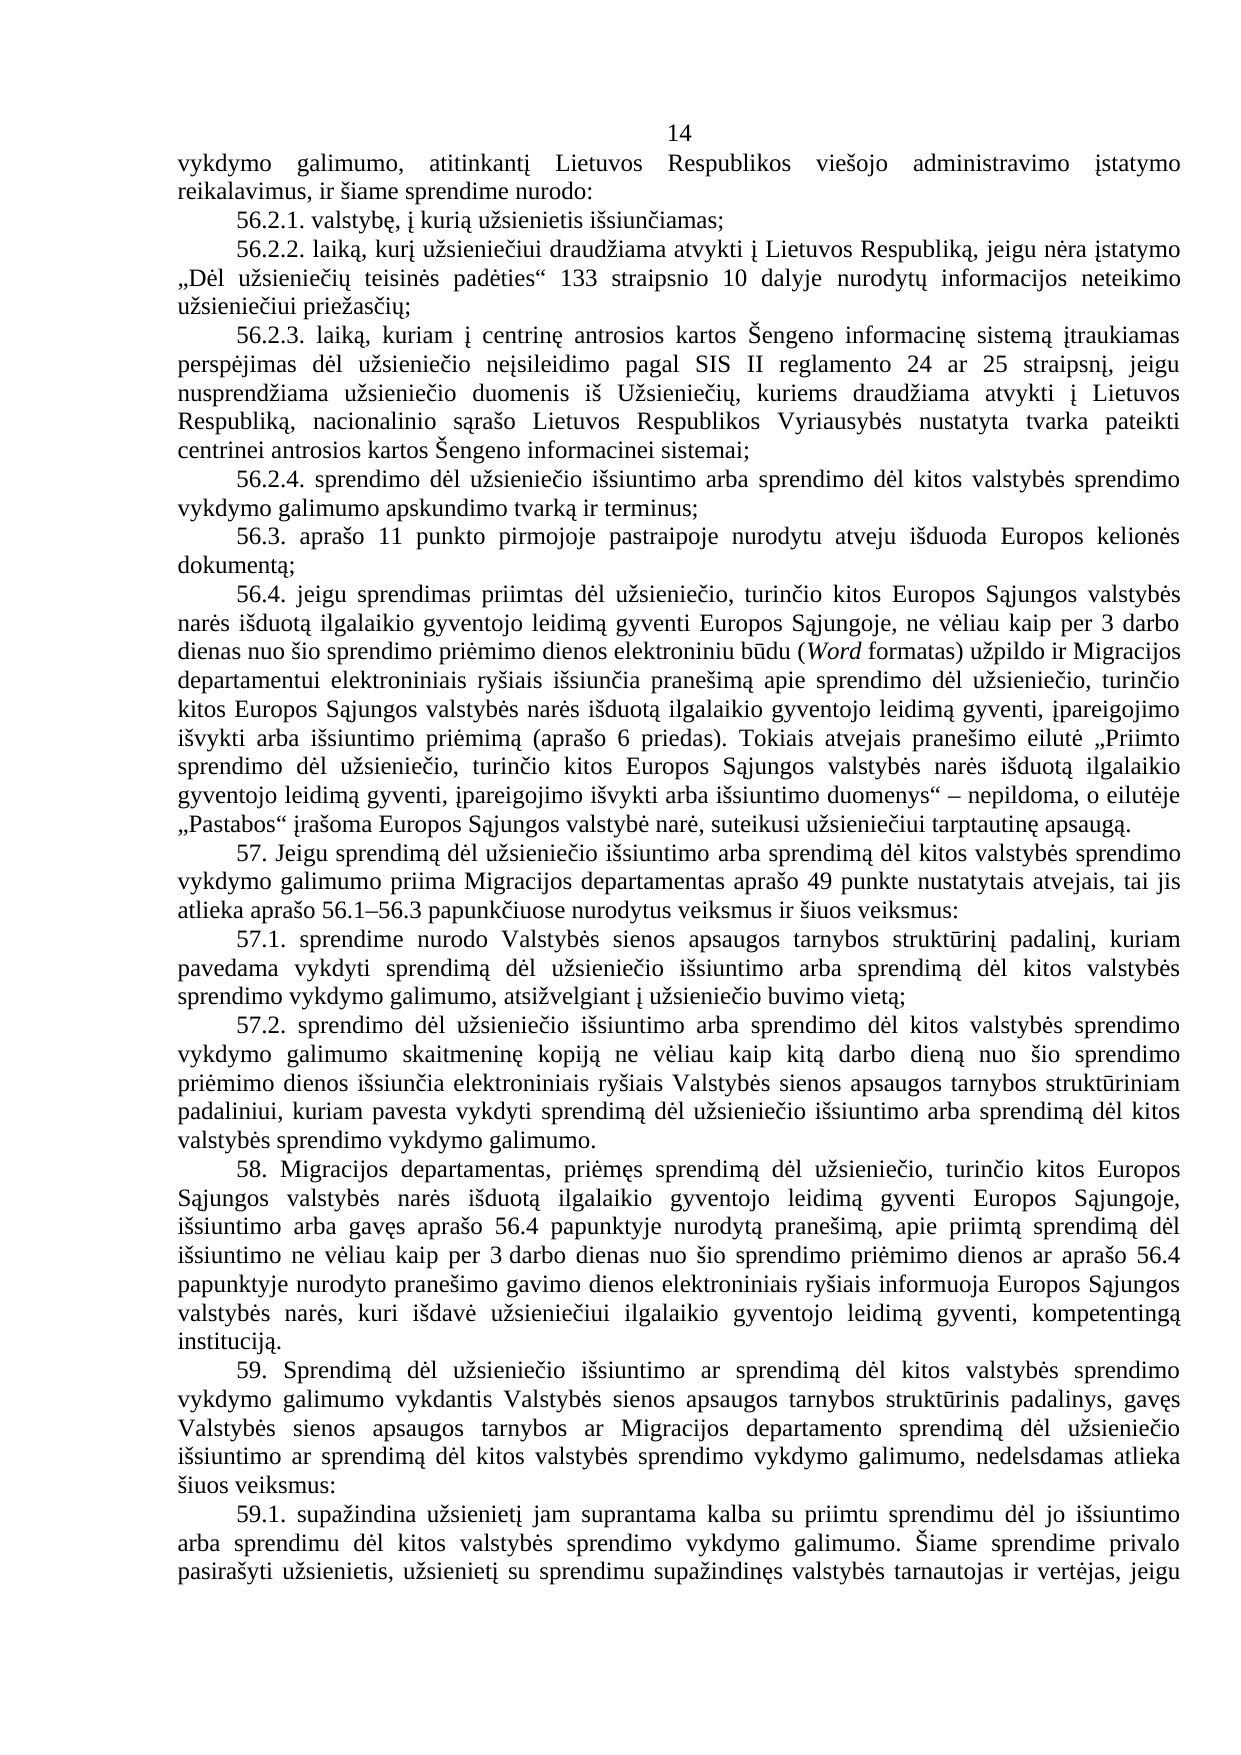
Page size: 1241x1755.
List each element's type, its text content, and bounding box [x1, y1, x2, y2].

text 59.1. supažindina užsienietį jam suprantama kalba su priimtu sprendimu dėl jo išsiuntimo arba sprendimu dėl kitos valstybės sprendimo vykdymo galimumo. Šiame sprendime privalo pasirašyti užsienietis, užsienietį su sprendimu supažindinęs valstybės tarnautojas ir vertėjas, jeigu [177, 1499, 1181, 1585]
text 56.4. jeigu sprendimas priimtas dėl užsieniečio, turinčio kitos Europos Sąjungos valstybės narės išduotą ilgalaikio gyventojo leidimą gyventi Europos Sąjungoje, ne vėliau kaip per 3 darbo dienas nuo šio sprendimo priėmimo dienos elektroniniu būdu (Word formatas) užpildo ir Migracijos departamentui elektroniniais ryšiais išsiunčia pranešimą apie sprendimo dėl užsieniečio, turinčio kitos Europos Sąjungos valstybės narės išduotą ilgalaikio gyventojo leidimą gyventi, įpareigojimo išvykti arba išsiuntimo priėmimą (aprašo 6 priedas). Tokiais atvejais pranešimo eilutė „Priimto sprendimo dėl užsieniečio, turinčio kitos Europos Sąjungos valstybės narės išduotą ilgalaikio gyventojo leidimą gyventi, įpareigojimo išvykti arba išsiuntimo duomenys“ – nepildoma, o eilutėje „Pastabos“ įrašoma Europos Sąjungos valstybė narė, suteikusi užsieniečiui tarptautinę apsaugą. [177, 579, 1181, 838]
text vykdymo galimumo, atitinkantį Lietuvos Respublikos viešojo administravimo įstatymo reikalavimus, ir šiame sprendime nurodo: [177, 148, 1181, 205]
text 57. Jeigu sprendimą dėl užsieniečio išsiuntimo arba sprendimą dėl kitos valstybės sprendimo vykdymo galimumo priima Migracijos departamentas aprašo 49 punkte nustatytais atvejais, tai jis atlieka aprašo 56.1–56.3 papunkčiuose nurodytus veiksmus ir šiuos veiksmus: [177, 838, 1181, 924]
text 56.2.1. valstybę, į kurią užsienietis išsiunčiamas; [177, 205, 1181, 234]
text 56.2.2. laiką, kurį užsieniečiui draudžiama atvykti į Lietuvos Respubliką, jeigu nėra įstatymo „Dėl užsieniečių teisinės padėties“ 133 straipsnio 10 dalyje nurodytų informacijos neteikimo užsieniečiui priežasčių; [177, 234, 1181, 320]
text 57.1. sprendime nurodo Valstybės sienos apsaugos tarnybos struktūrinį padalinį, kuriam pavedama vykdyti sprendimą dėl užsieniečio išsiuntimo arba sprendimą dėl kitos valstybės sprendimo vykdymo galimumo, atsižvelgiant į užsieniečio buvimo vietą; [177, 924, 1181, 1010]
text 56.2.3. laiką, kuriam į centrinę antrosios kartos Šengeno informacinę sistemą įtraukiamas perspėjimas dėl užsieniečio neįsileidimo pagal SIS II reglamento 24 ar 25 straipsnį, jeigu nusprendžiama užsieniečio duomenis iš Užsieniečių, kuriems draudžiama atvykti į Lietuvos Respubliką, nacionalinio sąrašo Lietuvos Respublikos Vyriausybės nustatyta tvarka pateikti centrinei antrosios kartos Šengeno informacinei sistemai; [177, 320, 1181, 464]
text 56.3. aprašo 11 punkto pirmojoje pastraipoje nurodytu atveju išduoda Europos kelionės dokumentą; [177, 521, 1181, 579]
text 56.2.4. sprendimo dėl užsieniečio išsiuntimo arba sprendimo dėl kitos valstybės sprendimo vykdymo galimumo apskundimo tvarką ir terminus; [177, 464, 1181, 521]
text 57.2. sprendimo dėl užsieniečio išsiuntimo arba sprendimo dėl kitos valstybės sprendimo vykdymo galimumo skaitmeninę kopiją ne vėliau kaip kitą darbo dieną nuo šio sprendimo priėmimo dienos išsiunčia elektroniniais ryšiais Valstybės sienos apsaugos tarnybos struktūriniam padaliniui, kuriam pavesta vykdyti sprendimą dėl užsieniečio išsiuntimo arba sprendimą dėl kitos valstybės sprendimo vykdymo galimumo. [177, 1010, 1181, 1154]
text 58. Migracijos departamentas, priėmęs sprendimą dėl užsieniečio, turinčio kitos Europos Sąjungos valstybės narės išduotą ilgalaikio gyventojo leidimą gyventi Europos Sąjungoje, išsiuntimo arba gavęs aprašo 56.4 papunktyje nurodytą pranešimą, apie priimtą sprendimą dėl išsiuntimo ne vėliau kaip per 3 darbo dienas nuo šio sprendimo priėmimo dienos ar aprašo 56.4 papunktyje nurodyto pranešimo gavimo dienos elektroniniais ryšiais informuoja Europos Sąjungos valstybės narės, kuri išdavė užsieniečiui ilgalaikio gyventojo leidimą gyventi, kompetentingą instituciją. [177, 1154, 1181, 1355]
text 59. Sprendimą dėl užsieniečio išsiuntimo ar sprendimą dėl kitos valstybės sprendimo vykdymo galimumo vykdantis Valstybės sienos apsaugos tarnybos struktūrinis padalinys, gavęs Valstybės sienos apsaugos tarnybos ar Migracijos departamento sprendimą dėl užsieniečio išsiuntimo ar sprendimą dėl kitos valstybės sprendimo vykdymo galimumo, nedelsdamas atlieka šiuos veiksmus: [177, 1355, 1181, 1499]
